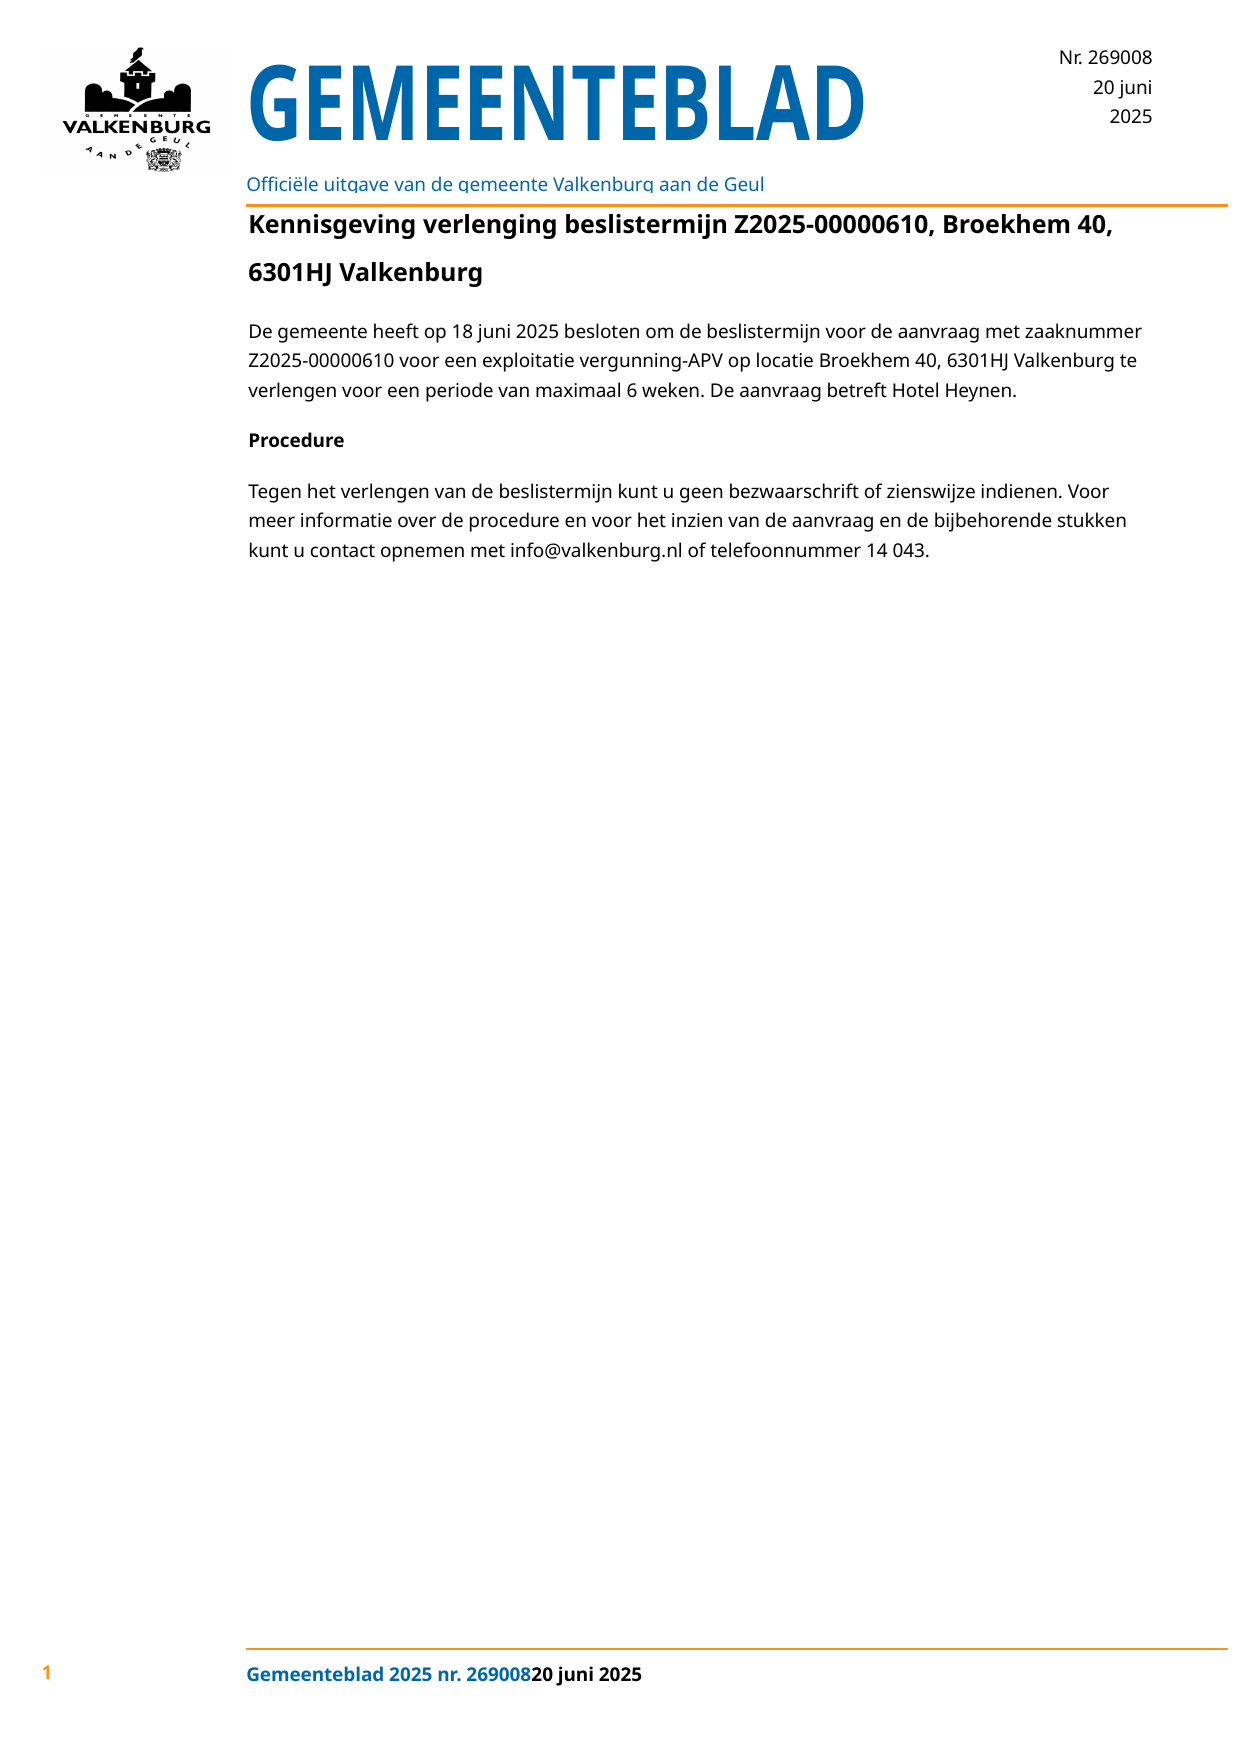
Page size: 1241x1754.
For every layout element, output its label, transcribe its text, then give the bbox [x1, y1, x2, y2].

picture [41, 47, 231, 172]
text Tegen het verlengen van de beslistermijn kunt u geen bezwaarschrift of zienswijze indienen. Voor meer informatie over de procedure en voor het inzien van de aanvraag en de bijbehorende stukken kunt u contact opnemen met info@valkenburg.nl of telefoonnummer 14 043. [248, 478, 1152, 563]
text Procedure [248, 427, 1152, 453]
text Kennisgeving verlenging beslistermijn Z2025-00000610, Broekhem 40, 6301HJ Valkenburg [248, 207, 1152, 288]
text De gemeente heeft op 18 juni 2025 besloten om de beslistermijn voor de aanvraag met zaaknummer Z2025-00000610 voor een exploitatie vergunning-APV op locatie Broekhem 40, 6301HJ Valkenburg te verlengen voor een periode van maximaal 6 weken. De aanvraag betreft Hotel Heynen. [248, 318, 1152, 403]
